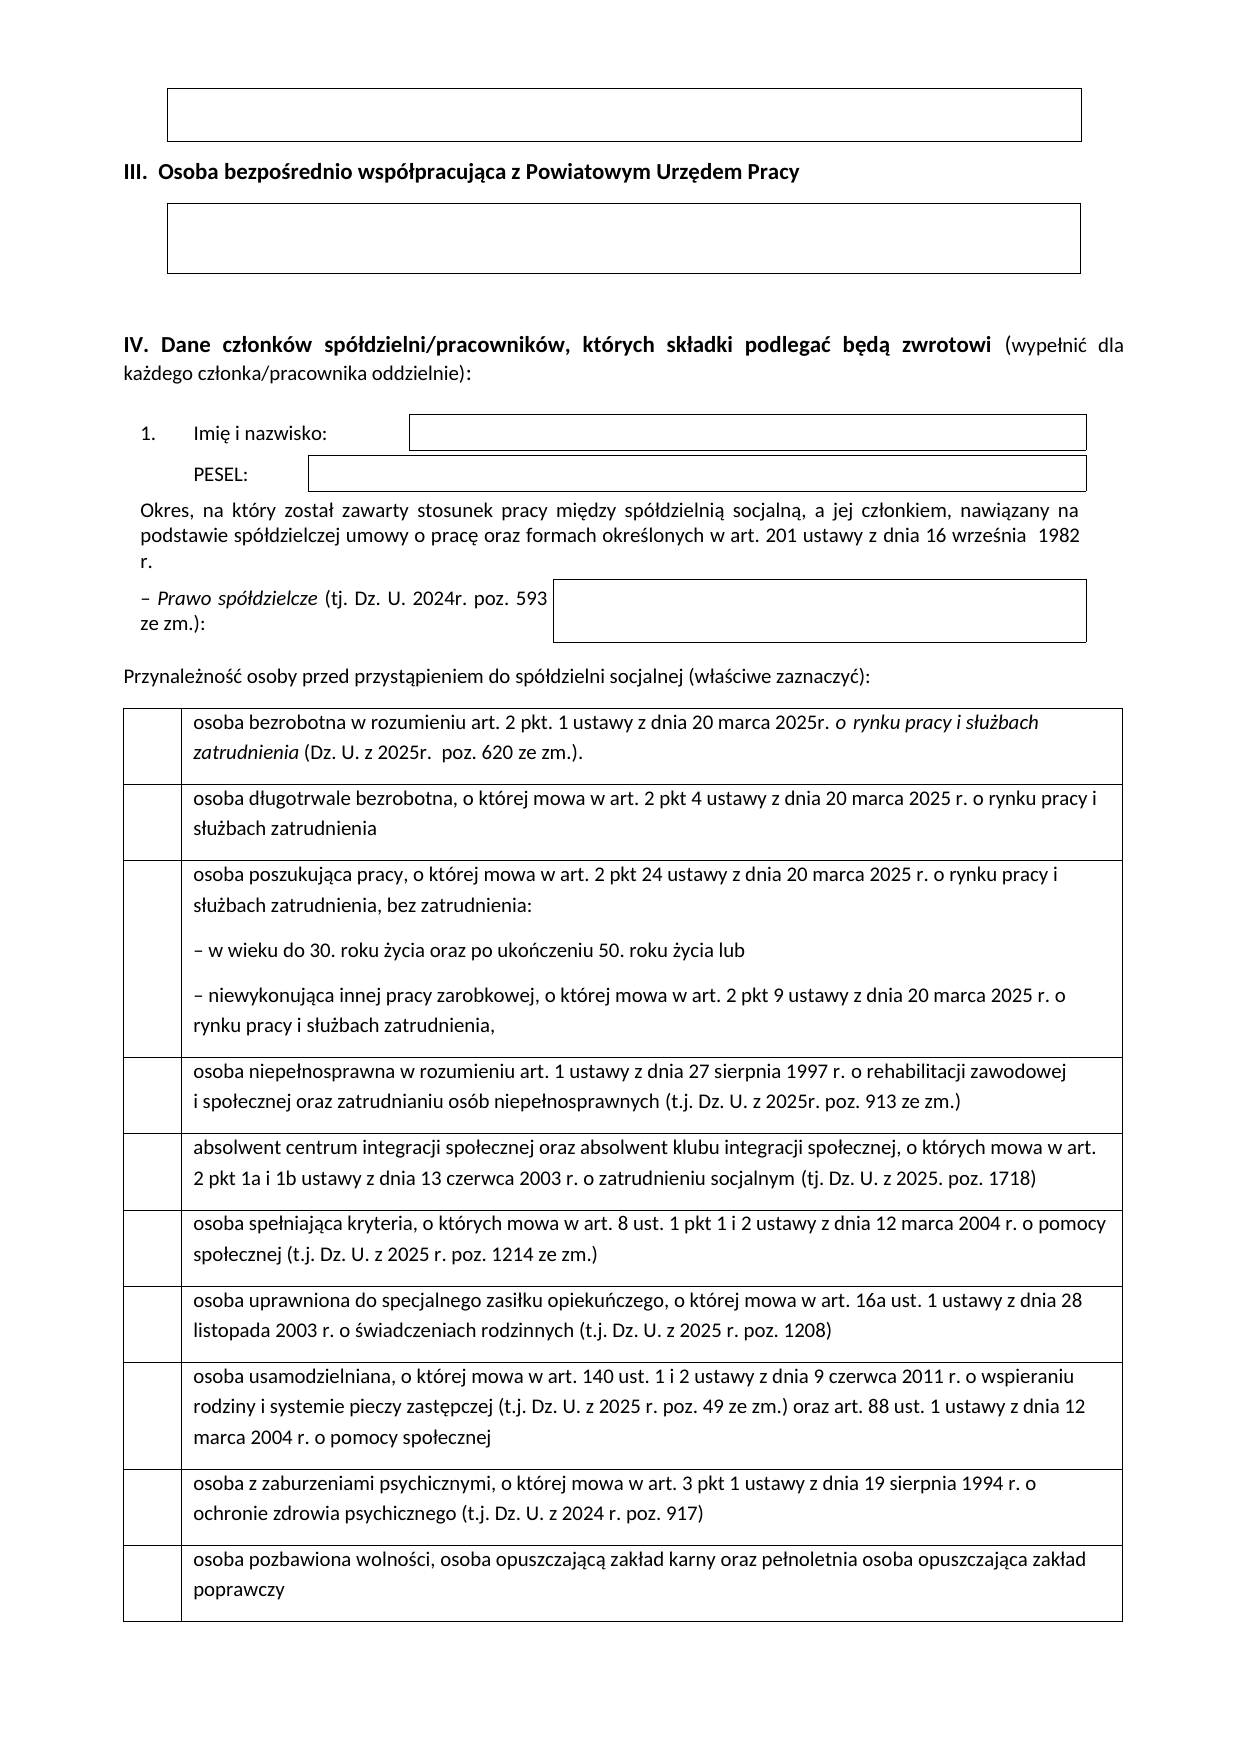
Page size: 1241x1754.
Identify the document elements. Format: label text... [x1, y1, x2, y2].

table_cell osoba pozbawiona wolności, osoba opuszczającą zakład karny oraz pełnoletnia osoba opuszczająca zakład poprawczy [182, 1546, 1122, 1621]
table_header [168, 89, 1081, 141]
table_header [410, 415, 1086, 449]
table_cell [124, 1470, 181, 1545]
table_cell [554, 580, 1086, 642]
table_cell osoba niepełnosprawna w rozumieniu art. 1 ustawy z dnia 27 sierpnia 1997 r. o rehabilitacji zawodowej i społecznej oraz zatrudnianiu osób niepełnosprawnych (t.j. Dz. U. z 2025r. poz. 913 ze zm.) [182, 1058, 1122, 1133]
table_cell [309, 456, 1086, 491]
table_header Imię i nazwisko: [188, 414, 409, 449]
text IV. Dane członków spółdzielni/pracowników, których składki podlegać będą zwrotowi (wypełnić dla każdego członka/pracownika oddzielnie): [123, 330, 1124, 386]
text III. Osoba bezpośrednio współpracująca z Powiatowym Urzędem Pracy [123, 157, 1124, 185]
table_cell osoba długotrwale bezrobotna, o której mowa w art. 2 pkt 4 ustawy z dnia 20 marca 2025 r. o rynku pracy i służbach zatrudnienia [182, 785, 1122, 860]
table_cell [124, 1287, 181, 1362]
table_cell [124, 1211, 181, 1286]
table_cell osoba usamodzielniana, o której mowa w art. 140 ust. 1 i 2 ustawy z dnia 9 czerwca 2011 r. o wspieraniu rodziny i systemie pieczy zastępczej (t.j. Dz. U. z 2025 r. poz. 49 ze zm.) oraz art. 88 ust. 1 ustawy z dnia 12 marca 2004 r. o pomocy społecznej [182, 1363, 1122, 1469]
table_cell PESEL: [188, 455, 308, 491]
table_cell osoba spełniająca kryteria, o których mowa w art. 8 ust. 1 pkt 1 i 2 ustawy z dnia 12 marca 2004 r. o pomocy społecznej (t.j. Dz. U. z 2025 r. poz. 1214 ze zm.) [182, 1211, 1122, 1286]
table_cell [134, 455, 187, 491]
table_cell absolwent centrum integracji społecznej oraz absolwent klubu integracji społecznej, o których mowa w art. 2 pkt 1a i 1b ustawy z dnia 13 czerwca 2003 r. o zatrudnieniu socjalnym (tj. Dz. U. z 2025. poz. 1718) [182, 1134, 1122, 1209]
table_header osoba bezrobotna w rozumieniu art. 2 pkt. 1 ustawy z dnia 20 marca 2025r. o rynku pracy i służbach zatrudnienia (Dz. U. z 2025r. poz. 620 ze zm.). [182, 709, 1122, 784]
table_cell [124, 1134, 181, 1209]
table_cell [124, 1363, 181, 1469]
table_cell [124, 785, 181, 860]
table_cell [134, 450, 1086, 455]
text Przynależność osoby przed przystąpieniem do spółdzielni socjalnej (właściwe zaznaczyć): [123, 663, 1124, 688]
table_cell [124, 1058, 181, 1133]
table_header 1. [134, 414, 187, 449]
table_header [124, 709, 181, 784]
table_cell – Prawo spółdzielcze (tj. Dz. U. 2024r. poz. 593 ze zm.): [134, 579, 553, 642]
table_cell Okres, na który został zawarty stosunek pracy między spółdzielnią socjalną, a jej członkiem, nawiązany na podstawie spółdzielczej umowy o pracę oraz formach określonych w art. 201 ustawy z dnia 16 września 1982 r. [134, 491, 1086, 579]
table_cell osoba poszukująca pracy, o której mowa w art. 2 pkt 24 ustawy z dnia 20 marca 2025 r. o rynku pracy i służbach zatrudnienia, bez zatrudnienia: – w wieku do 30. roku życia oraz po ukończeniu 50. roku życia lub – niewykonująca innej pracy zarobkowej, o której mowa w art. 2 pkt 9 ustawy z dnia 20 marca 2025 r. o rynku pracy i służbach zatrudnienia, [182, 861, 1122, 1057]
table_cell osoba z zaburzeniami psychicznymi, o której mowa w art. 3 pkt 1 ustawy z dnia 19 sierpnia 1994 r. o ochronie zdrowia psychicznego (t.j. Dz. U. z 2024 r. poz. 917) [182, 1470, 1122, 1545]
table_cell [1086, 491, 1090, 642]
table_cell [124, 1546, 181, 1621]
table_header [168, 204, 1080, 273]
table_cell osoba uprawniona do specjalnego zasiłku opiekuńczego, o której mowa w art. 16a ust. 1 ustawy z dnia 28 listopada 2003 r. o świadczeniach rodzinnych (t.j. Dz. U. z 2025 r. poz. 1208) [182, 1287, 1122, 1362]
table_cell [124, 861, 181, 1057]
